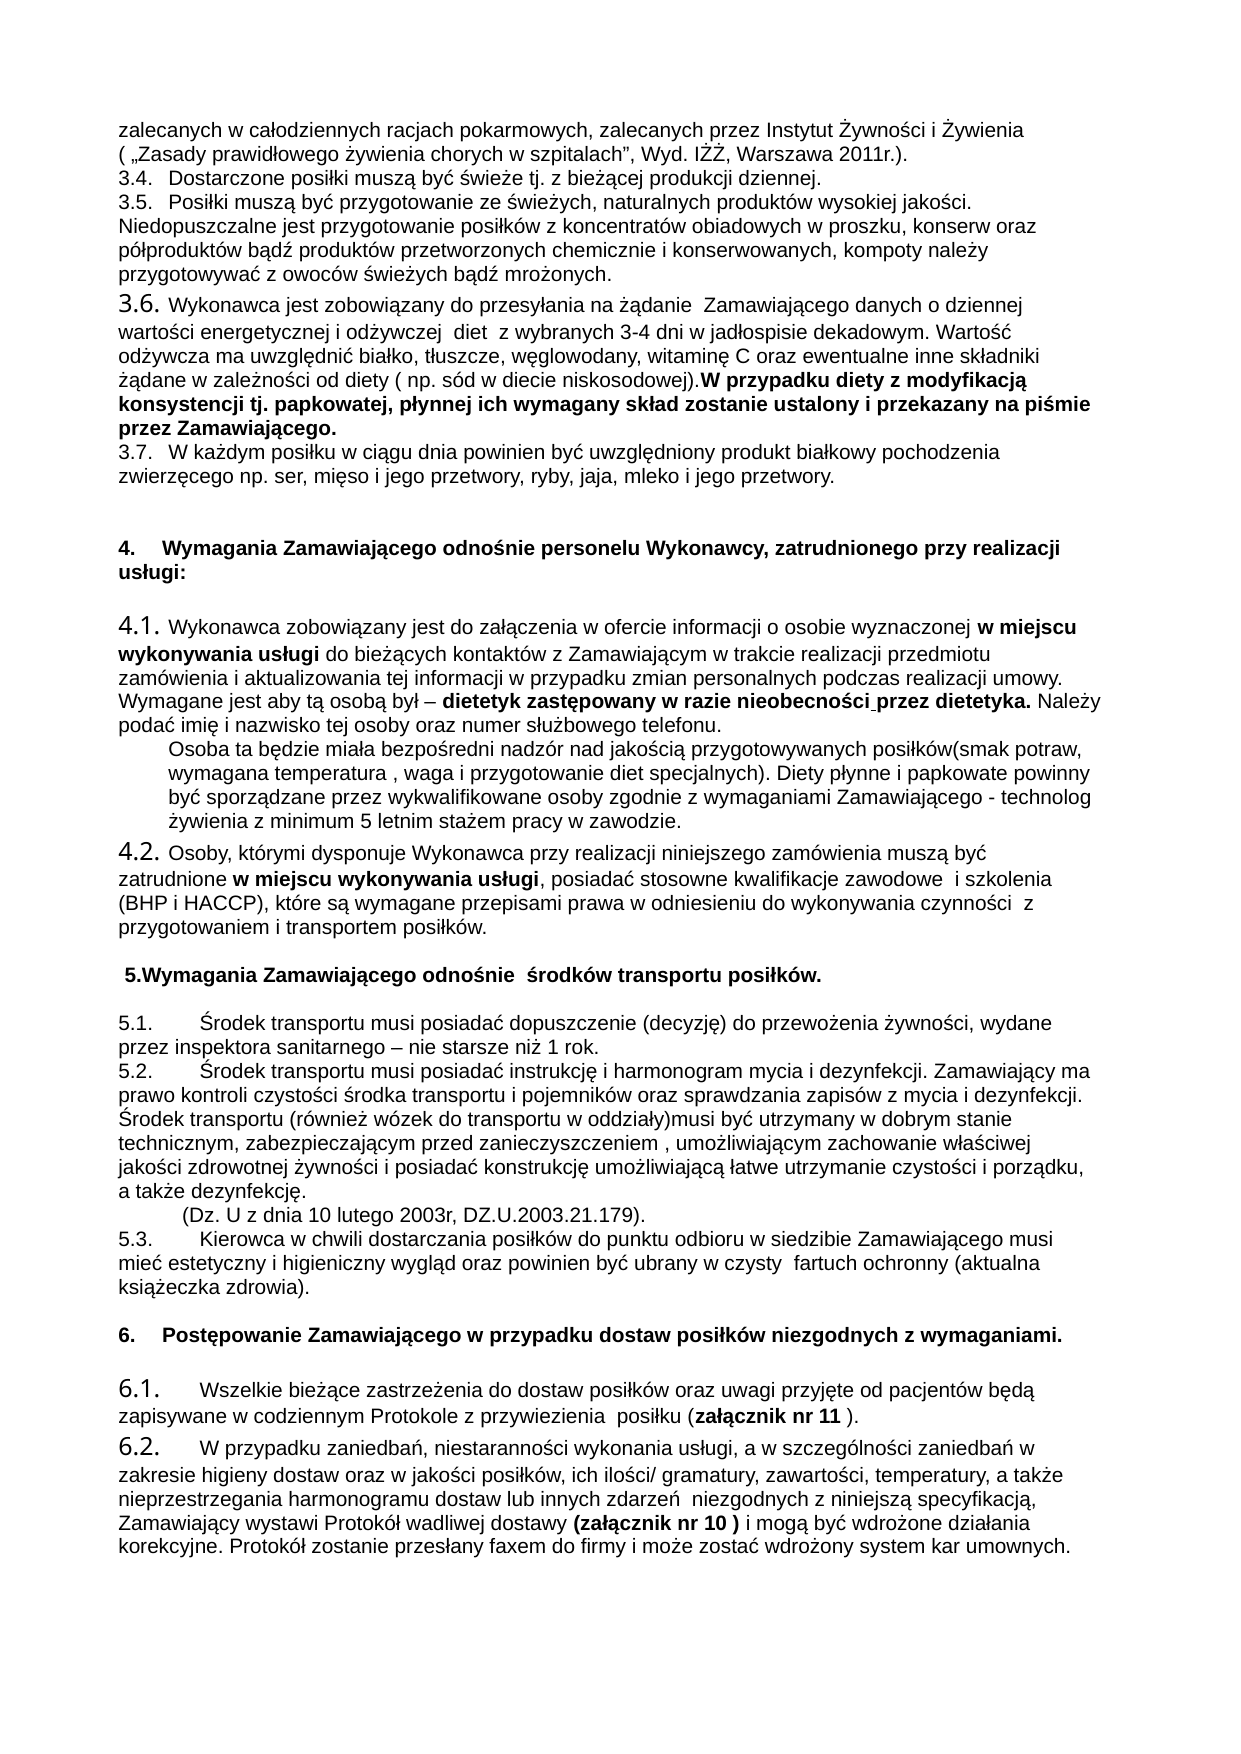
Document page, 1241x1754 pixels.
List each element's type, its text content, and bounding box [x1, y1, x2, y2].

list Dostarczone posiłki muszą być świeże tj. z bieżącej produkcji dziennej. [118, 166, 1101, 190]
list zalecanych w całodziennych racjach pokarmowych, zalecanych przez Instytut Żywności i Żywienia ( „Zasady prawidłowego żywienia chorych w szpitalach”, Wyd. IŻŻ, Warszawa 2011r.). [118, 118, 1101, 166]
list Środek transportu musi posiadać instrukcję i harmonogram mycia i dezynfekcji. Zamawiający ma prawo kontroli czystości środka transportu i pojemników oraz sprawdzania zapisów z mycia i dezynfekcji. Środek transportu (również wózek do transportu w oddziały)musi być utrzymany w dobrym stanie technicznym, zabezpieczającym przed zanieczyszczeniem , umożliwiającym zachowanie właściwej jakości zdrowotnej żywności i posiadać konstrukcję umożliwiającą łatwe utrzymanie czystości i porządku, a także dezynfekcję. [118, 1059, 1101, 1203]
list W każdym posiłku w ciągu dnia powinien być uwzględniony produkt białkowy pochodzenia zwierzęcego np. ser, mięso i jego przetwory, ryby, jaja, mleko i jego przetwory. [118, 440, 1101, 488]
list Osoby, którymi dysponuje Wykonawca przy realizacji niniejszego zamówienia muszą być zatrudnione w miejscu wykonywania usługi, posiadać stosowne kwalifikacje zawodowe i szkolenia (BHP i HACCP), które są wymagane przepisami prawa w odniesieniu do wykonywania czynności z przygotowaniem i transportem posiłków. [118, 833, 1101, 939]
list W przypadku zaniedbań, niestaranności wykonania usługi, a w szczególności zaniedbań w zakresie higieny dostaw oraz w jakości posiłków, ich ilości/ gramatury, zawartości, temperatury, a także nieprzestrzegania harmonogramu dostaw lub innych zdarzeń niezgodnych z niniejszą specyfikacją, Zamawiający wystawi Protokół wadliwej dostawy (załącznik nr 10 ) i mogą być wdrożone działania korekcyjne. Protokół zostanie przesłany faxem do firmy i może zostać wdrożony system kar umownych. [118, 1428, 1101, 1558]
text Osoba ta będzie miała bezpośredni nadzór nad jakością przygotowywanych posiłków(smak potraw, wymagana temperatura , waga i przygotowanie diet specjalnych). Diety płynne i papkowate powinny być sporządzane przez wykwalifikowane osoby zgodnie z wymaganiami Zamawiającego - technolog żywienia z minimum 5 letnim stażem pracy w zawodzie. [168, 737, 1101, 833]
list Wymagania Zamawiającego odnośnie personelu Wykonawcy, zatrudnionego przy realizacji usługi: [118, 536, 1101, 583]
text (Dz. U z dnia 10 lutego 2003r, DZ.U.2003.21.179). [124, 1203, 1101, 1227]
list Środek transportu musi posiadać dopuszczenie (decyzję) do przewożenia żywności, wydane przez inspektora sanitarnego – nie starsze niż 1 rok. [118, 1011, 1101, 1059]
list Postępowanie Zamawiającego w przypadku dostaw posiłków niezgodnych z wymaganiami. [118, 1322, 1101, 1346]
list Wykonawca jest zobowiązany do przesyłania na żądanie Zamawiającego danych o dziennej wartości energetycznej i odżywczej diet z wybranych 3-4 dni w jadłospisie dekadowym. Wartość odżywcza ma uwzględnić białko, tłuszcze, węglowodany, witaminę C oraz ewentualne inne składniki żądane w zależności od diety ( np. sód w diecie niskosodowej).W przypadku diety z modyfikacją konsystencji tj. papkowatej, płynnej ich wymagany skład zostanie ustalony i przekazany na piśmie przez Zamawiającego. [118, 286, 1101, 440]
list Wszelkie bieżące zastrzeżenia do dostaw posiłków oraz uwagi przyjęte od pacjentów będą zapisywane w codziennym Protokole z przywiezienia posiłku (załącznik nr 11 ). [118, 1370, 1101, 1428]
list Posiłki muszą być przygotowanie ze świeżych, naturalnych produktów wysokiej jakości. Niedopuszczalne jest przygotowanie posiłków z koncentratów obiadowych w proszku, konserw oraz półproduktów bądź produktów przetworzonych chemicznie i konserwowanych, kompoty należy przygotowywać z owoców świeżych bądź mrożonych. [118, 190, 1101, 286]
list Kierowca w chwili dostarczania posiłków do punktu odbioru w siedzibie Zamawiającego musi mieć estetyczny i higieniczny wygląd oraz powinien być ubrany w czysty fartuch ochronny (aktualna książeczka zdrowia). [118, 1227, 1101, 1298]
text 5.Wymagania Zamawiającego odnośnie środków transportu posiłków. [124, 963, 1101, 987]
list Wykonawca zobowiązany jest do załączenia w ofercie informacji o osobie wyznaczonej w miejscu wykonywania usługi do bieżących kontaktów z Zamawiającym w trakcie realizacji przedmiotu zamówienia i aktualizowania tej informacji w przypadku zmian personalnych podczas realizacji umowy. Wymagane jest aby tą osobą był – dietetyk zastępowany w razie nieobecności przez dietetyka. Należy podać imię i nazwisko tej osoby oraz numer służbowego telefonu. [118, 607, 1101, 737]
